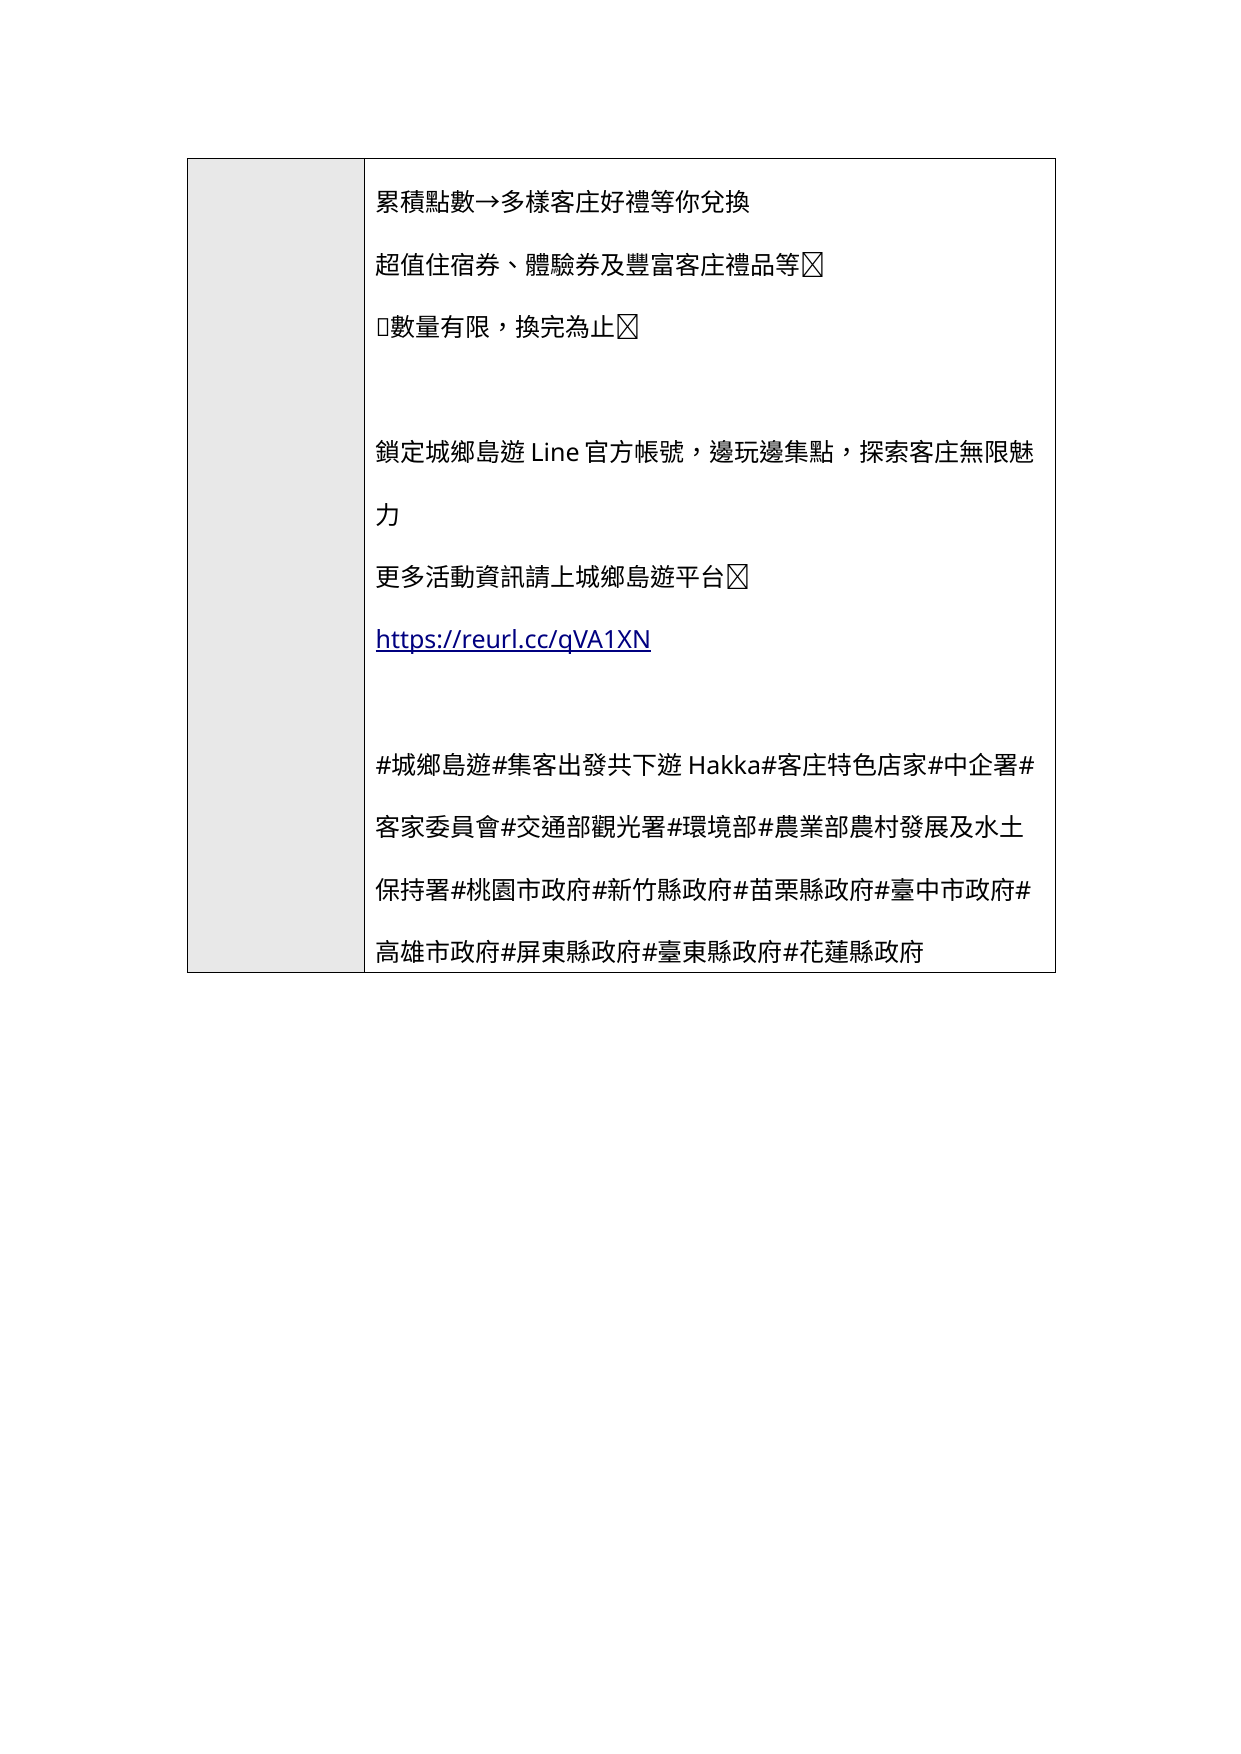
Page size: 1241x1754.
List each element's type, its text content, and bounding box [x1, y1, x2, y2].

table_cell [188, 159, 364, 972]
table_cell 2024 城鄉島遊「集客出發，共下遊Hakka！」今夏邀您一同集點趣🏃‍♂️🏃‍♀️ 經濟部中小及新創企業署聯手4 部會及8縣市政府，精選優質客庄店家✨ 邀請全臺民眾一同參與今夏最有趣的集點活動 7月玩什麼？ #暑期限定 喜歡出遊的大小朋友們， 快揪身邊好友集合出發啦！ 活動期間：113/7/1～7/31 活動地區：全臺44間城鄉島遊指定店家 活動辦法： 🤝成為城鄉島遊LINE官方帳號好友 前往指定店家，不限金額消費🛍️即可獲得1 點 累積點數→多樣客庄好禮等你兌換 超值住宿券、體驗券及豐富客庄禮品等🎁 🔥數量有限，換完為止🔥 鎖定城鄉島遊Line官方帳號，邊玩邊集點，探索客庄無限魅力 更多活動資訊請上城鄉島遊平台💌 https://reurl.cc/qVA1XN #城鄉島遊#集客出發共下遊Hakka#客庄特色店家#中企署#客家委員會#交通部觀光署#環境部#農業部農村發展及水土保持署#桃園市政府#新竹縣政府#苗栗縣政府#臺中市政府#高雄市政府#屏東縣政府#臺東縣政府#花蓮縣政府 [1044, 159, 1055, 972]
